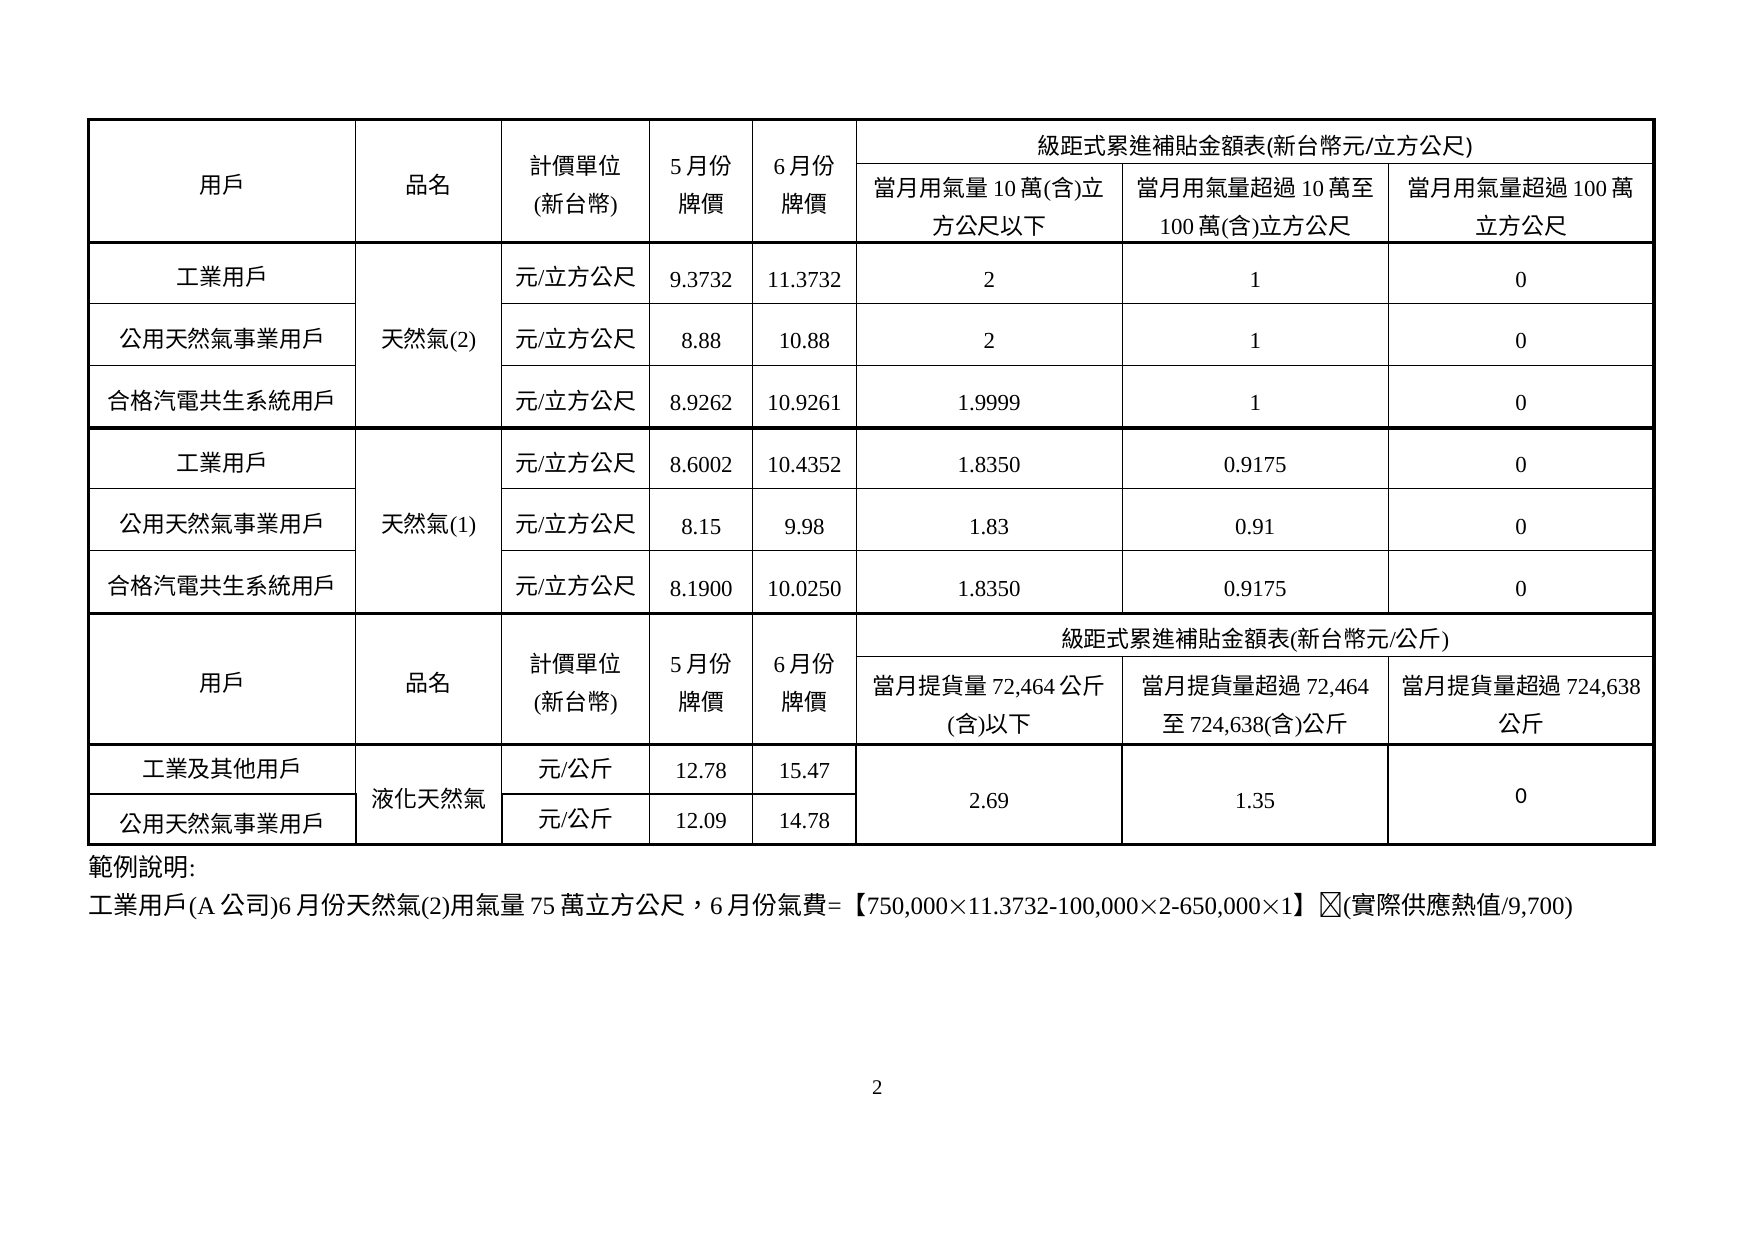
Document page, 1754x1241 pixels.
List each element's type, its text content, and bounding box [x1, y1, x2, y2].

table_cell 品名 [356, 615, 501, 743]
text 範例說明: [89, 846, 1665, 884]
table_cell 1.35 [1123, 746, 1387, 843]
table_cell 元/公斤 [503, 795, 649, 843]
table_cell 元/公斤 [502, 746, 649, 793]
table_cell 10.4352 [753, 430, 856, 488]
table_header 用戶 [90, 121, 355, 241]
table_cell 工業用戶 [90, 430, 355, 488]
text 工業用戶(A公司)6月份天然氣(2)用氣量75萬立方公尺，6月份氣費=【750,00011.3732-100,0002-650,0001】(實際供應熱值/9,700) [89, 884, 1665, 921]
table_cell 0 [1389, 304, 1652, 364]
table_cell 1 [1123, 366, 1388, 426]
table_cell 0 [1389, 551, 1652, 612]
table_cell 14.78 [753, 795, 855, 843]
table_cell 當月提貨量72,464公斤(含)以下 [857, 657, 1122, 743]
table_cell 8.15 [650, 489, 752, 550]
table_header 5月份 牌價 [650, 121, 752, 241]
table_cell 8.6002 [650, 430, 752, 488]
table_cell 1.83 [857, 489, 1122, 550]
table_header 計價單位 (新台幣) [502, 121, 649, 241]
table_cell 0 [1389, 430, 1652, 488]
table_cell 1.8350 [857, 551, 1122, 612]
table_header 品名 [356, 121, 501, 241]
table_cell 1.8350 [857, 430, 1122, 488]
table_cell 級距式累進補貼金額表(新台幣元/公斤) [857, 615, 1652, 656]
table_cell 0.9175 [1123, 430, 1388, 488]
table_cell 合格汽電共生系統用戶 [90, 551, 355, 612]
table_cell 1 [1123, 244, 1388, 303]
table_cell 0.9175 [1123, 551, 1388, 612]
table_cell 工業用戶 [90, 244, 355, 303]
table_cell 15.47 [753, 746, 855, 793]
table_cell 2.69 [857, 746, 1121, 843]
table_cell 當月用氣量10萬(含)立方公尺以下 [857, 164, 1122, 241]
table_cell 元/立方公尺 [502, 489, 649, 550]
table_cell 12.78 [650, 746, 752, 793]
table_cell 0.91 [1123, 489, 1388, 550]
table_header 6月份 牌價 [753, 121, 856, 241]
table_cell 0 [1389, 244, 1652, 303]
table_cell 9.3732 [650, 244, 752, 303]
table_cell 11.3732 [753, 244, 856, 303]
table_cell 當月用氣量超過100萬立方公尺 [1389, 164, 1652, 241]
table_cell 元/立方公尺 [502, 304, 649, 364]
table_cell 1.9999 [857, 366, 1122, 426]
table_header 級距式累進補貼金額表(新台幣元/立方公尺) [857, 121, 1652, 163]
table_cell 0 [1389, 746, 1652, 843]
table_cell 1 [1123, 304, 1388, 364]
table_cell 公用天然氣事業用戶 [90, 795, 355, 843]
table_cell 公用天然氣事業用戶 [90, 304, 355, 364]
table_cell 10.9261 [753, 366, 856, 426]
table_cell 6月份 牌價 [753, 615, 856, 743]
table_cell 2 [857, 244, 1122, 303]
table_cell 公用天然氣事業用戶 [90, 489, 355, 550]
table_cell 工業及其他用戶 [90, 746, 355, 793]
table_cell 合格汽電共生系統用戶 [90, 366, 355, 426]
table_cell 0 [1389, 366, 1652, 426]
table_cell 元/立方公尺 [502, 430, 649, 488]
table_cell 元/立方公尺 [502, 366, 649, 426]
table_cell 液化天然氣 [356, 746, 501, 843]
table_cell 天然氣(1) [356, 430, 501, 612]
table_cell 10.0250 [753, 551, 856, 612]
table_cell 12.09 [650, 795, 752, 843]
table_cell 元/立方公尺 [502, 551, 649, 612]
table_cell 10.88 [753, 304, 856, 364]
table_cell 用戶 [90, 615, 355, 743]
table_cell 元/立方公尺 [502, 244, 649, 303]
table_cell 計價單位 (新台幣) [502, 615, 649, 743]
table_cell 5月份 牌價 [650, 615, 752, 743]
table_cell 8.9262 [650, 366, 752, 426]
table_cell 當月用氣量超過10萬至100萬(含)立方公尺 [1123, 164, 1388, 241]
table_cell 9.98 [753, 489, 856, 550]
table_cell 當月提貨量超過724,638公斤 [1389, 657, 1652, 743]
table_cell 2 [857, 304, 1122, 364]
table_cell 0 [1389, 489, 1652, 550]
table_cell 8.1900 [650, 551, 752, 612]
table_cell 當月提貨量超過72,464至724,638(含)公斤 [1123, 657, 1388, 743]
table_cell 8.88 [650, 304, 752, 364]
table_cell 天然氣(2) [356, 244, 501, 426]
